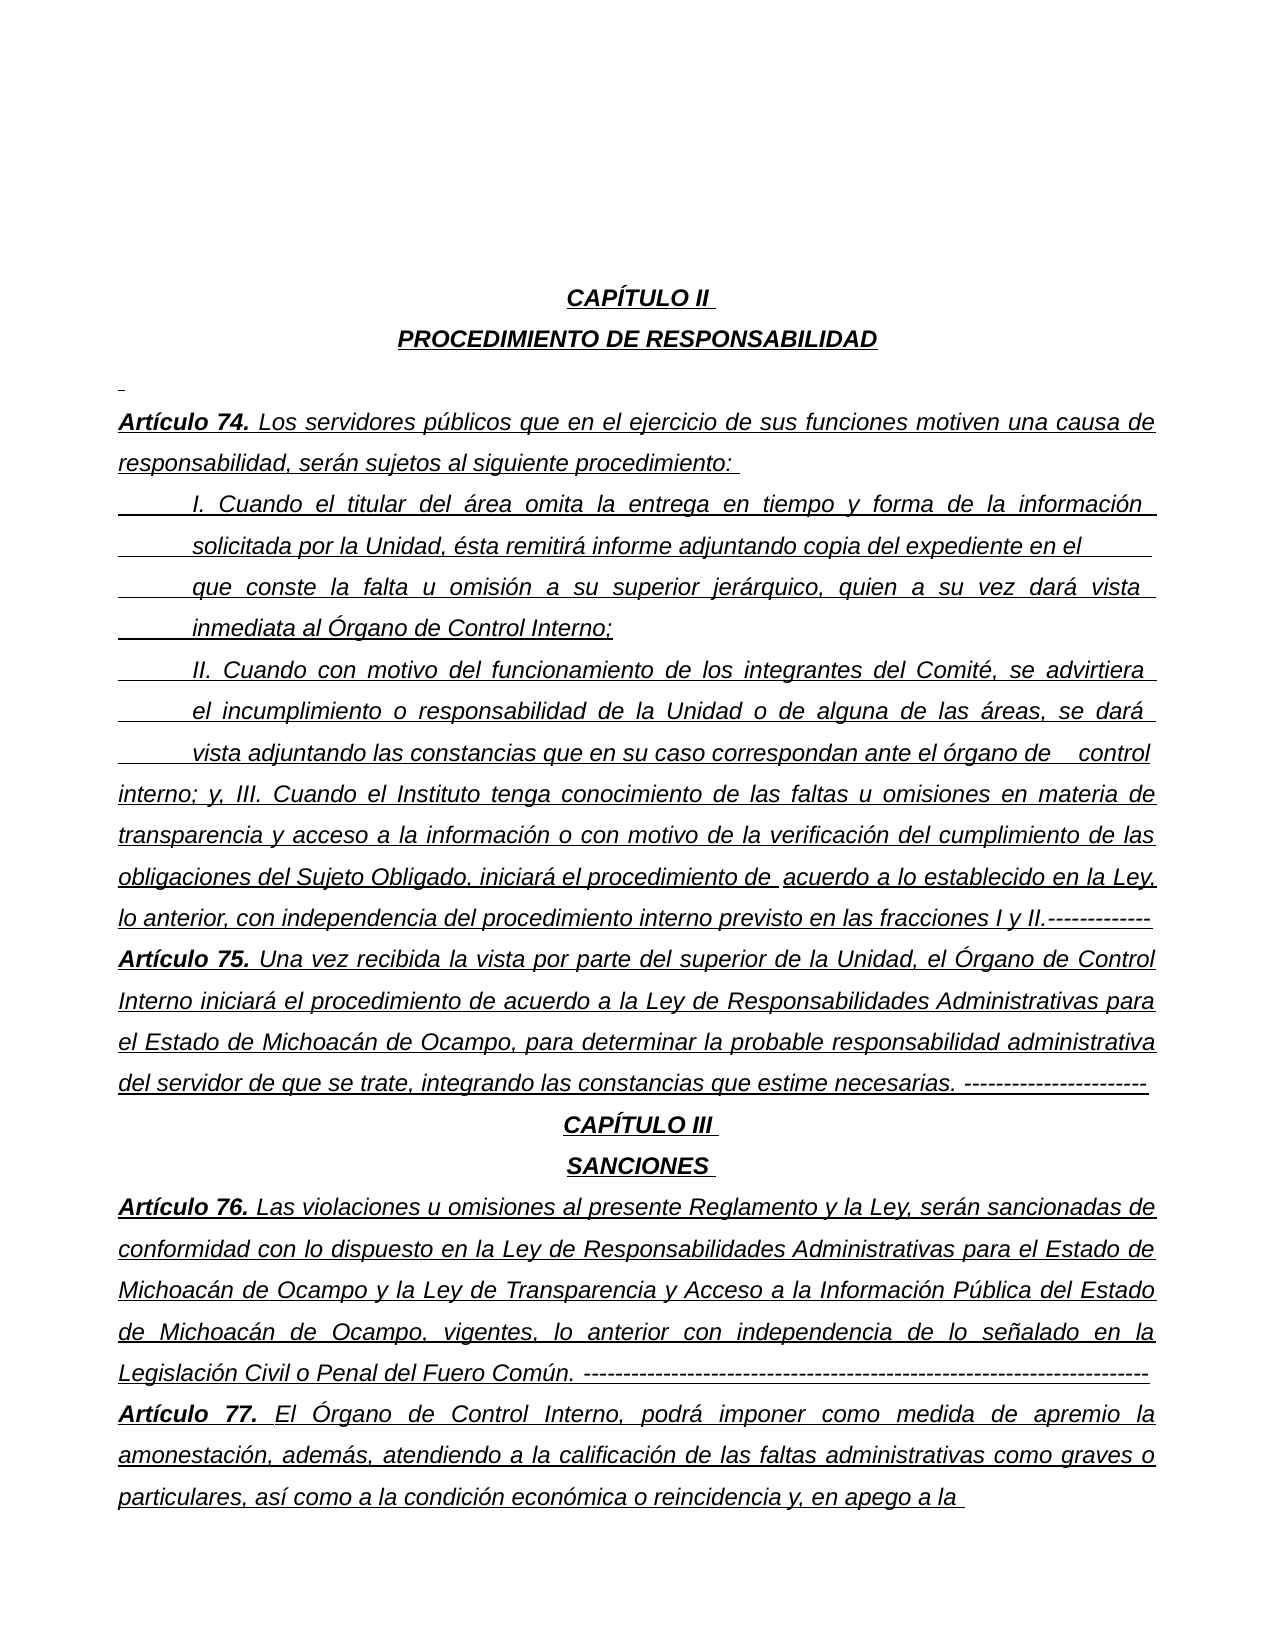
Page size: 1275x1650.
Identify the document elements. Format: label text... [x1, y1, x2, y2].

text Artículo 74. Los servidores públicos que en el ejercicio de sus funciones motiven una causa de responsabilidad, serán sujetos al siguiente procedimiento: [118, 408, 1157, 477]
text del servidor de que se trate, integrando las constancias que estime necesarias. ----------------------- [118, 1053, 1157, 1097]
text PROCEDIMIENTO DE RESPONSABILIDAD [118, 325, 1157, 352]
text CAPÍTULO III [118, 1111, 1157, 1138]
text II. Cuando con motivo del funcionamiento de los integrantes del Comité, se advirtiera [118, 656, 1157, 680]
text conformidad con lo dispuesto en la Ley de Responsabilidades Administrativas para el Estado de Michoacán de Ocampo y la Ley de Transparencia y Acceso a la Información Pública del Estado [118, 1219, 1157, 1300]
text solicitada por la Unidad, ésta remitirá informe adjuntando copia del expediente en el que conste la falta u omisión a su superior jerárquico, quien a su vez dará vista inmediata al Órgano de Control Interno; [118, 516, 1157, 642]
text transparencia y acceso a la información o con motivo de la verificación del cumplimiento de las obligaciones del Sujeto Obligado, iniciará el procedimiento de acuerdo a lo establecido en la Ley, lo anterior, con independencia del procedimiento interno previsto en las fracciones I y II.------------- [118, 805, 1157, 931]
text SANCIONES [118, 1152, 1157, 1179]
text de Michoacán de Ocampo, vigentes, lo anterior con independencia de lo señalado en la Legislación Civil o Penal del Fuero Común. ----------------------------------------------------------------------- [118, 1301, 1157, 1386]
text el incumplimiento o responsabilidad de la Unidad o de alguna de las áreas, se dará vista adjuntando las constancias que en su caso correspondan ante el órgano de control interno; y, III. Cuando el Instituto tenga conocimiento de las faltas u omisiones en materia de [118, 681, 1157, 804]
text Artículo 76. Las violaciones u omisiones al presente Reglamento y la Ley, serán sancionadas de [118, 1193, 1157, 1217]
text Artículo 77. El Órgano de Control Interno, podrá imponer como medida de apremio la amonestación, además, atendiendo a la calificación de las faltas administrativas como graves o particulares, así como a la condición económica o reincidencia y, en apego a la [118, 1400, 1157, 1510]
text CAPÍTULO II [118, 283, 1157, 311]
text Artículo 75. Una vez recibida la vista por parte del superior de la Unidad, el Órgano de Control Interno iniciará el procedimiento de acuerdo a la Ley de Responsabilidades Administrativas para el Estado de Michoacán de Ocampo, para determinar la probable responsabilidad administrativa [118, 945, 1157, 1052]
text I. Cuando el titular del área omita la entrega en tiempo y forma de la información [118, 490, 1157, 514]
